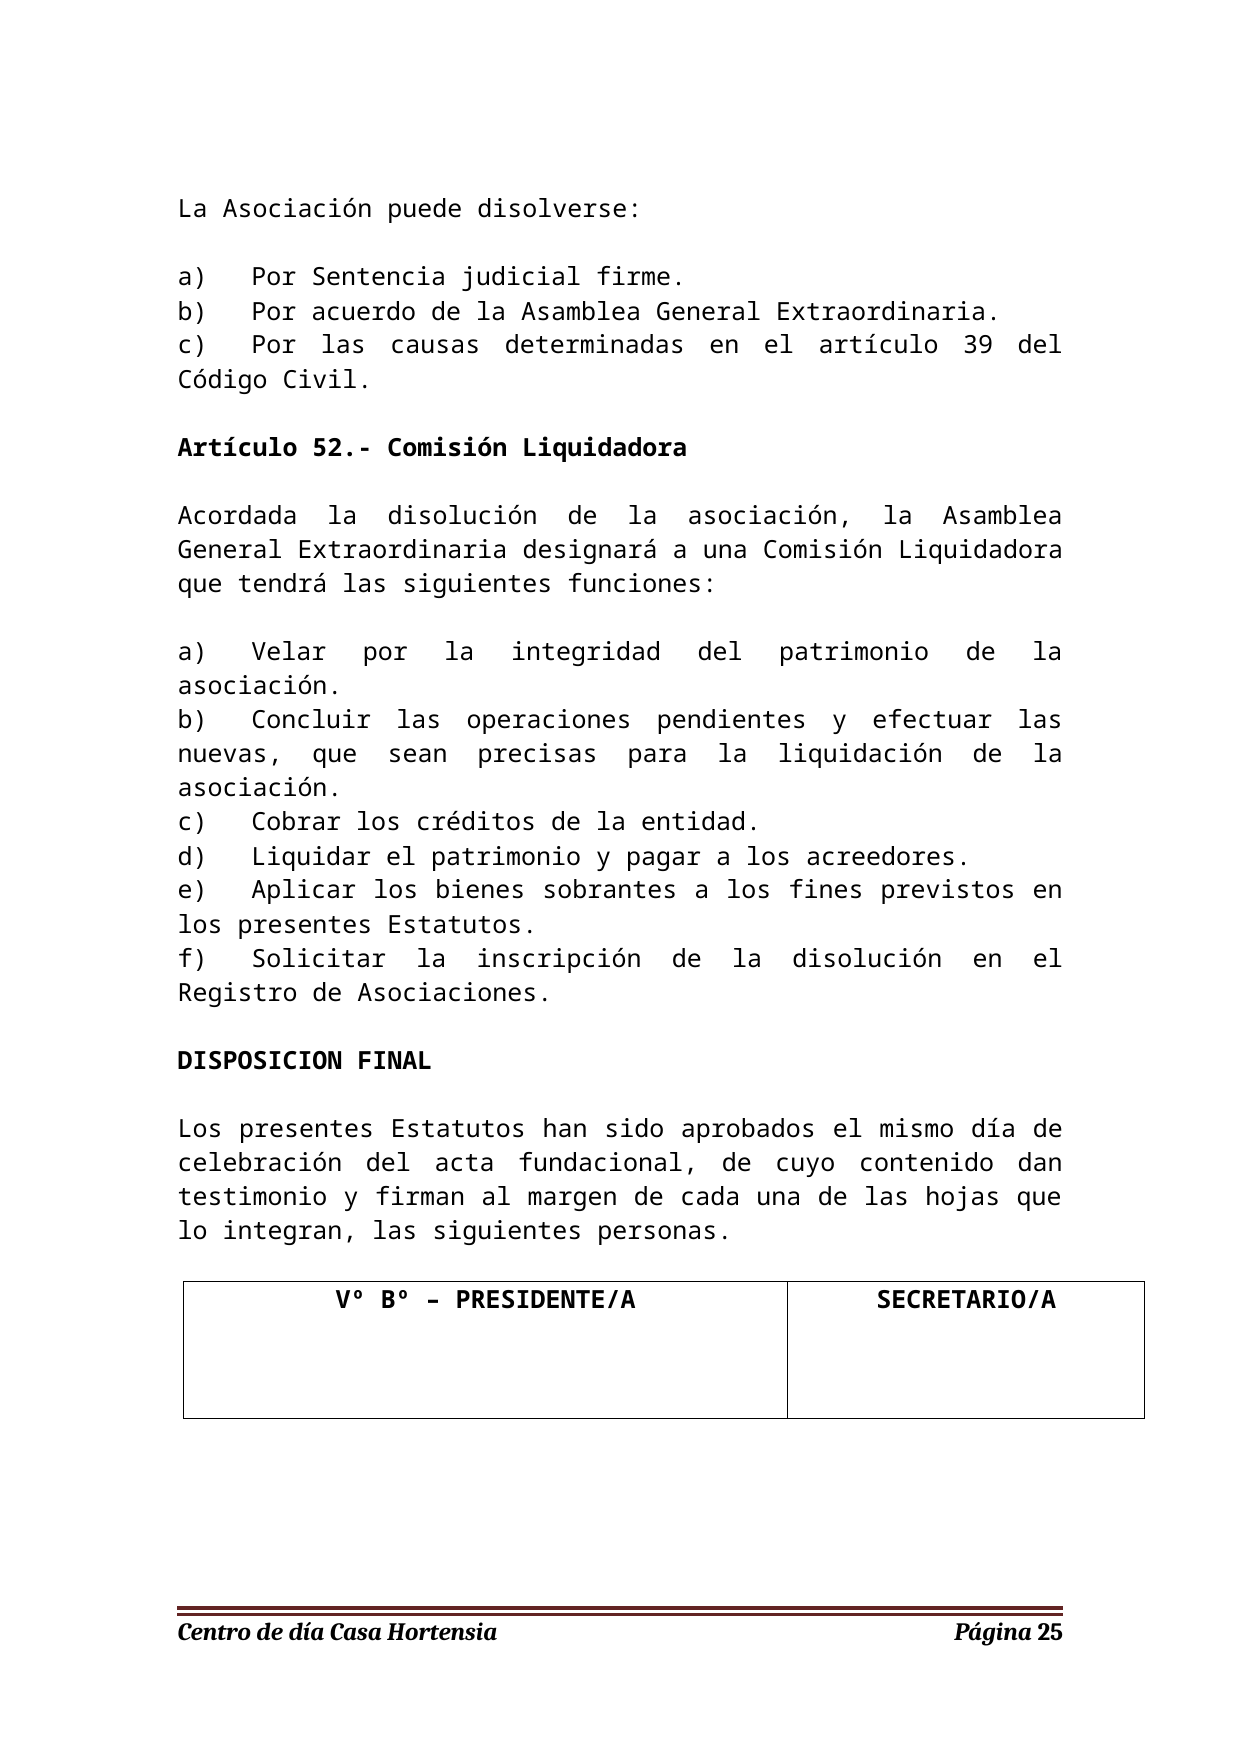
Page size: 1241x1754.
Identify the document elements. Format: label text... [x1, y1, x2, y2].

text Los presentes Estatutos han sido aprobados el mismo día de celebración del acta fundacional, de cuyo contenido dan testimonio y firman al margen de cada una de las hojas que lo integran, las siguientes personas. [177, 1111, 1063, 1247]
list Velar por la integridad del patrimonio de la asociación. [177, 634, 1063, 702]
table_header SECRETARIO/A [788, 1282, 1144, 1418]
text Artículo 52.- Comisión Liquidadora [177, 429, 1063, 463]
list Cobrar los créditos de la entidad. [177, 804, 1063, 838]
list Solicitar la inscripción de la disolución en el Registro de Asociaciones. [177, 940, 1063, 1008]
text La Asociación puede disolverse: [177, 191, 1063, 225]
list Por las causas determinadas en el artículo 39 del Código Civil. [177, 327, 1063, 395]
list Por acuerdo de la Asamblea General Extraordinaria. [177, 293, 1063, 327]
list Liquidar el patrimonio y pagar a los acreedores. [177, 838, 1063, 872]
text DISPOSICION FINAL [177, 1042, 1063, 1077]
list Concluir las operaciones pendientes y efectuar las nuevas, que sean precisas para la liquidación de la asociación. [177, 702, 1063, 804]
text Acordada la disolución de la asociación, la Asamblea General Extraordinaria designará a una Comisión Liquidadora que tendrá las siguientes funciones: [177, 497, 1063, 600]
list Por Sentencia judicial firme. [177, 259, 1063, 293]
list Aplicar los bienes sobrantes a los fines previstos en los presentes Estatutos. [177, 872, 1063, 940]
table_header Vº Bº – PRESIDENTE/A [184, 1282, 787, 1418]
